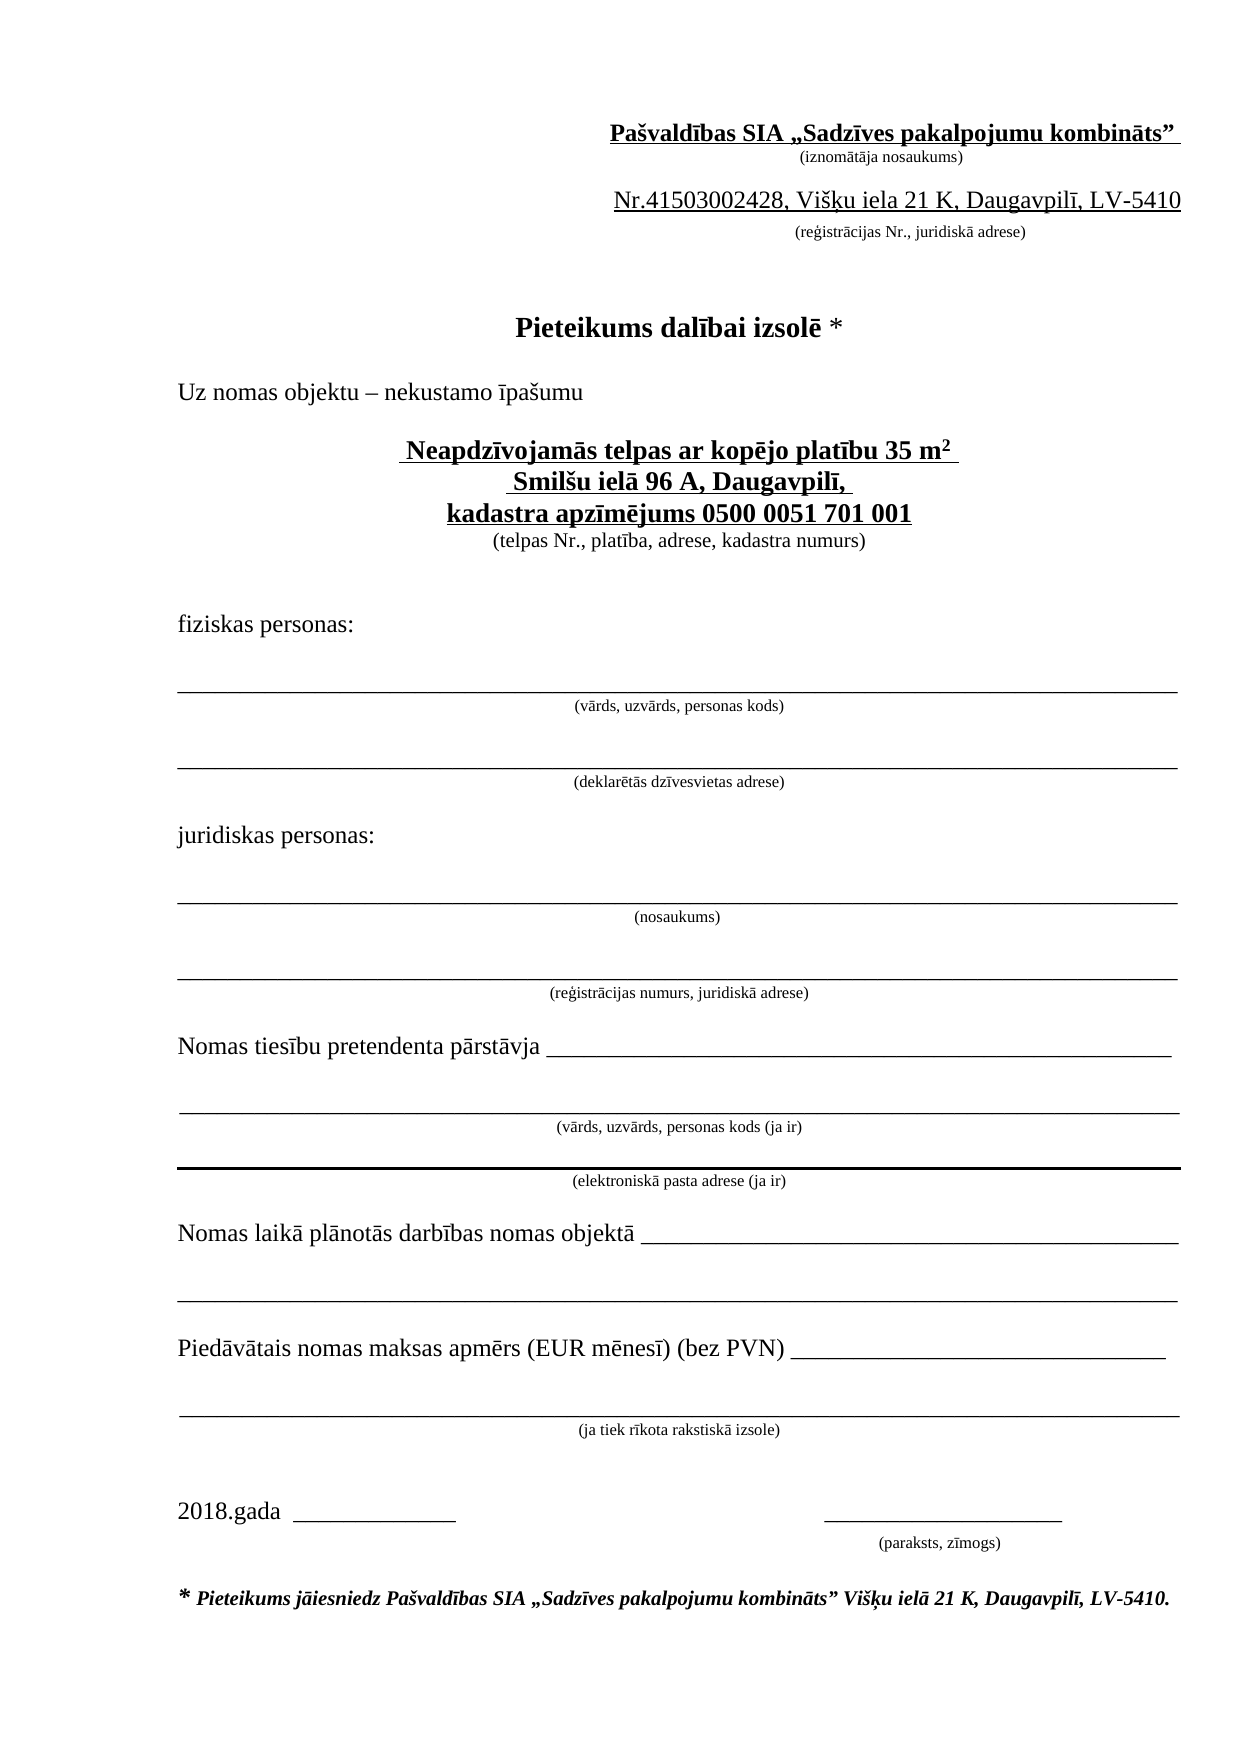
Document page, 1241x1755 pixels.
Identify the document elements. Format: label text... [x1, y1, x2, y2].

text Pašvaldības SIA „Sadzīves pakalpojumu kombināts” [177, 118, 1181, 147]
text Uz nomas objektu – nekustamo īpašumu [177, 377, 1181, 406]
text (nosaukums) [177, 906, 1181, 926]
text Piedāvātais nomas maksas apmērs (EUR mēnesī) (bez PVN) ______________________________ [177, 1333, 1181, 1362]
text Nomas laikā plānotās darbības nomas objektā ___________________________________________ [177, 1218, 1181, 1247]
text ________________________________________________________________________________ [177, 1391, 1181, 1419]
text juridiskas personas: [177, 820, 1181, 849]
text (iznomātāja nosaukums) [177, 147, 1181, 166]
text (deklarētās dzīvesvietas adrese) [177, 772, 1181, 791]
text (paraksts, zīmogs) [177, 1525, 1181, 1554]
text ________________________________________________________________________________ [177, 1088, 1181, 1117]
text (vārds, uzvārds, personas kods) [177, 696, 1181, 715]
subtitle Neapdzīvojamās telpas ar kopējo platību 35 m2 [177, 434, 1181, 466]
text ________________________________________________________________________________ [177, 1276, 1181, 1304]
text (reģistrācijas Nr., juridiskā adrese) [177, 214, 1181, 243]
text ________________________________________________________________________________ [177, 743, 1181, 772]
text ________________________________________________________________________________ [177, 878, 1181, 906]
text Pieteikums dalībai izsolē * [177, 310, 1181, 343]
text Nomas tiesību pretendenta pārstāvja __________________________________________________ [177, 1031, 1181, 1060]
text (reģistrācijas numurs, juridiskā adrese) [177, 983, 1181, 1002]
text * Pieteikums jāiesniedz Pašvaldības SIA „Sadzīves pakalpojumu kombināts” Višķu ielā 21 K, Daugavpilī, LV-5410. [177, 1582, 1181, 1611]
subtitle kadastra apzīmējums 0500 0051 701 001 [177, 497, 1181, 528]
subtitle Smilšu ielā 96 A, Daugavpilī, [177, 466, 1181, 497]
text Nr.41503002428, Višķu iela 21 K, Daugavpilī, LV-5410 [177, 185, 1181, 214]
text fiziskas personas: [177, 609, 1181, 638]
text (telpas Nr., platība, adrese, kadastra numurs) [177, 528, 1181, 552]
text (vārds, uzvārds, personas kods (ja ir) [177, 1117, 1181, 1136]
text (elektroniskā pasta adrese (ja ir) [177, 1170, 1181, 1189]
text ________________________________________________________________________________ [177, 954, 1181, 983]
text (ja tiek rīkota rakstiskā izsole) [177, 1419, 1181, 1439]
text 2018.gada _____________ ___________________ [177, 1496, 1181, 1525]
text ________________________________________________________________________________ [177, 667, 1181, 696]
